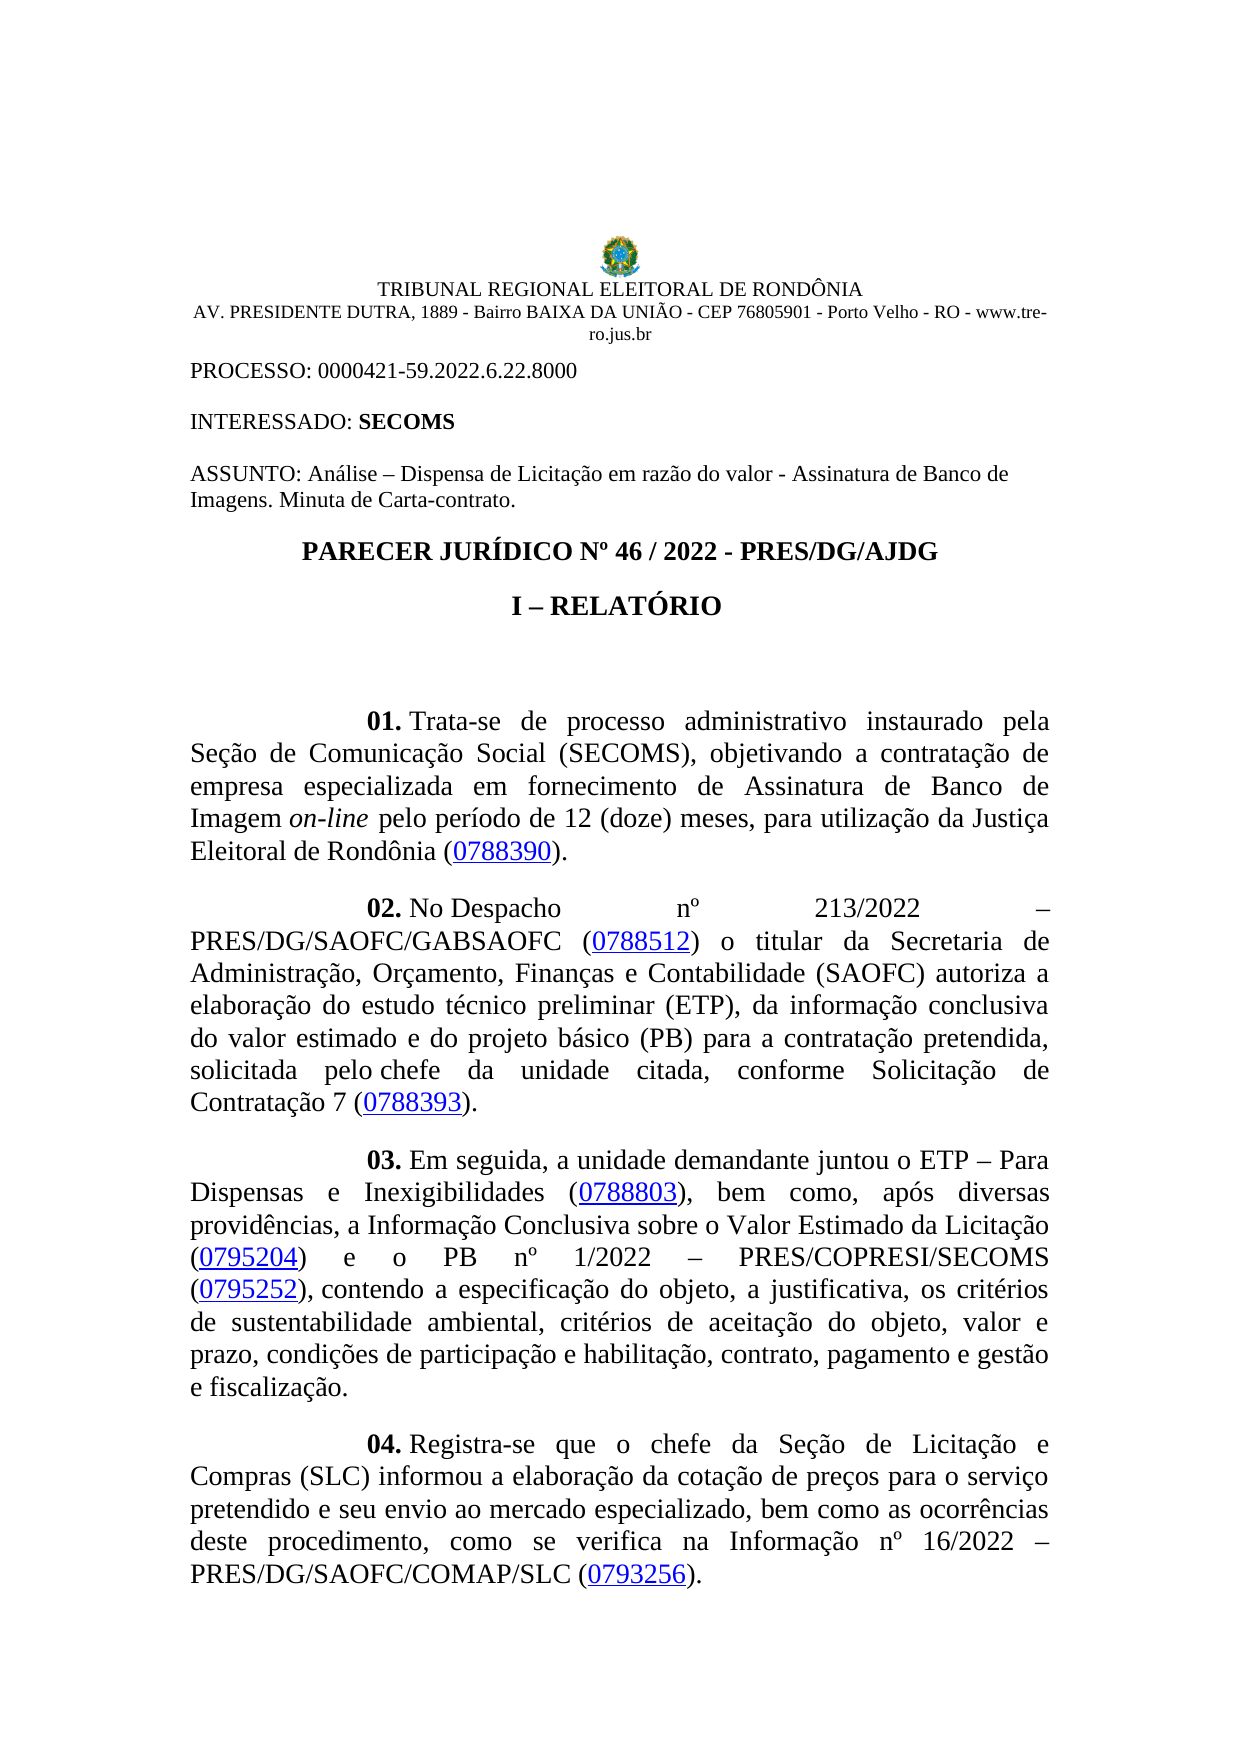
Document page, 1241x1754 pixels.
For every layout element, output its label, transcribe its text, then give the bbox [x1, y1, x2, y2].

text 04. Registra-se que o chefe da Seção de Licitação e Compras (SLC) informou a elaboração da cotação de preços para o serviço pretendido e seu envio ao mercado especializado, bem como as ocorrências deste procedimento, como se verifica na Informação nº 16/2022 – PRES/DG/SAOFC/COMAP/SLC (0793256). [190, 1427, 1051, 1589]
text 01. Trata-se de processo administrativo instaurado pela Seção de Comunicação Social (SECOMS), objetivando a contratação de empresa especializada em fornecimento de Assinatura de Banco de Imagem on-line pelo período de 12 (doze) meses, para utilização da Justiça Eleitoral de Rondônia (0788390). [190, 704, 1051, 866]
text PROCESSO: 0000421-59.2022.6.22.8000 [190, 357, 1051, 383]
text ASSUNTO: Análise – Dispensa de Licitação em razão do valor - Assinatura de Banco de Imagens. Minuta de Carta-contrato. [190, 460, 1051, 512]
text AV. PRESIDENTE DUTRA, 1889 - Bairro BAIXA DA UNIÃO - CEP 76805901 - Porto Velho - RO - www.tre-ro.jus.br [177, 301, 1063, 344]
text TRIBUNAL REGIONAL ELEITORAL DE RONDÔNIA [177, 277, 1063, 301]
text I – RELATÓRIO [190, 589, 1051, 622]
text INTERESSADO: SECOMS [190, 408, 1051, 435]
text Parecer Jurídico Nº 46 / 2022 - PRES/DG/AJDG [177, 535, 1063, 566]
text 03. Em seguida, a unidade demandante juntou o ETP – Para Dispensas e Inexigibilidades (0788803), bem como, após diversas providências, a Informação Conclusiva sobre o Valor Estimado da Licitação (0795204) e o PB nº 1/2022 – PRES/COPRESI/SECOMS (0795252), contendo a especificação do objeto, a justificativa, os critérios de sustentabilidade ambiental, critérios de aceitação do objeto, valor e prazo, condições de participação e habilitação, contrato, pagamento e gestão e fiscalização. [190, 1143, 1051, 1402]
text 02. No Despacho nº 213/2022 – PRES/DG/SAOFC/GABSAOFC (0788512) o titular da Secretaria de Administração, Orçamento, Finanças e Contabilidade (SAOFC) autoriza a elaboração do estudo técnico preliminar (ETP), da informação conclusiva do valor estimado e do projeto básico (PB) para a contratação pretendida, solicitada pelo chefe da unidade citada, conforme Solicitação de Contratação 7 (0788393). [190, 891, 1051, 1118]
